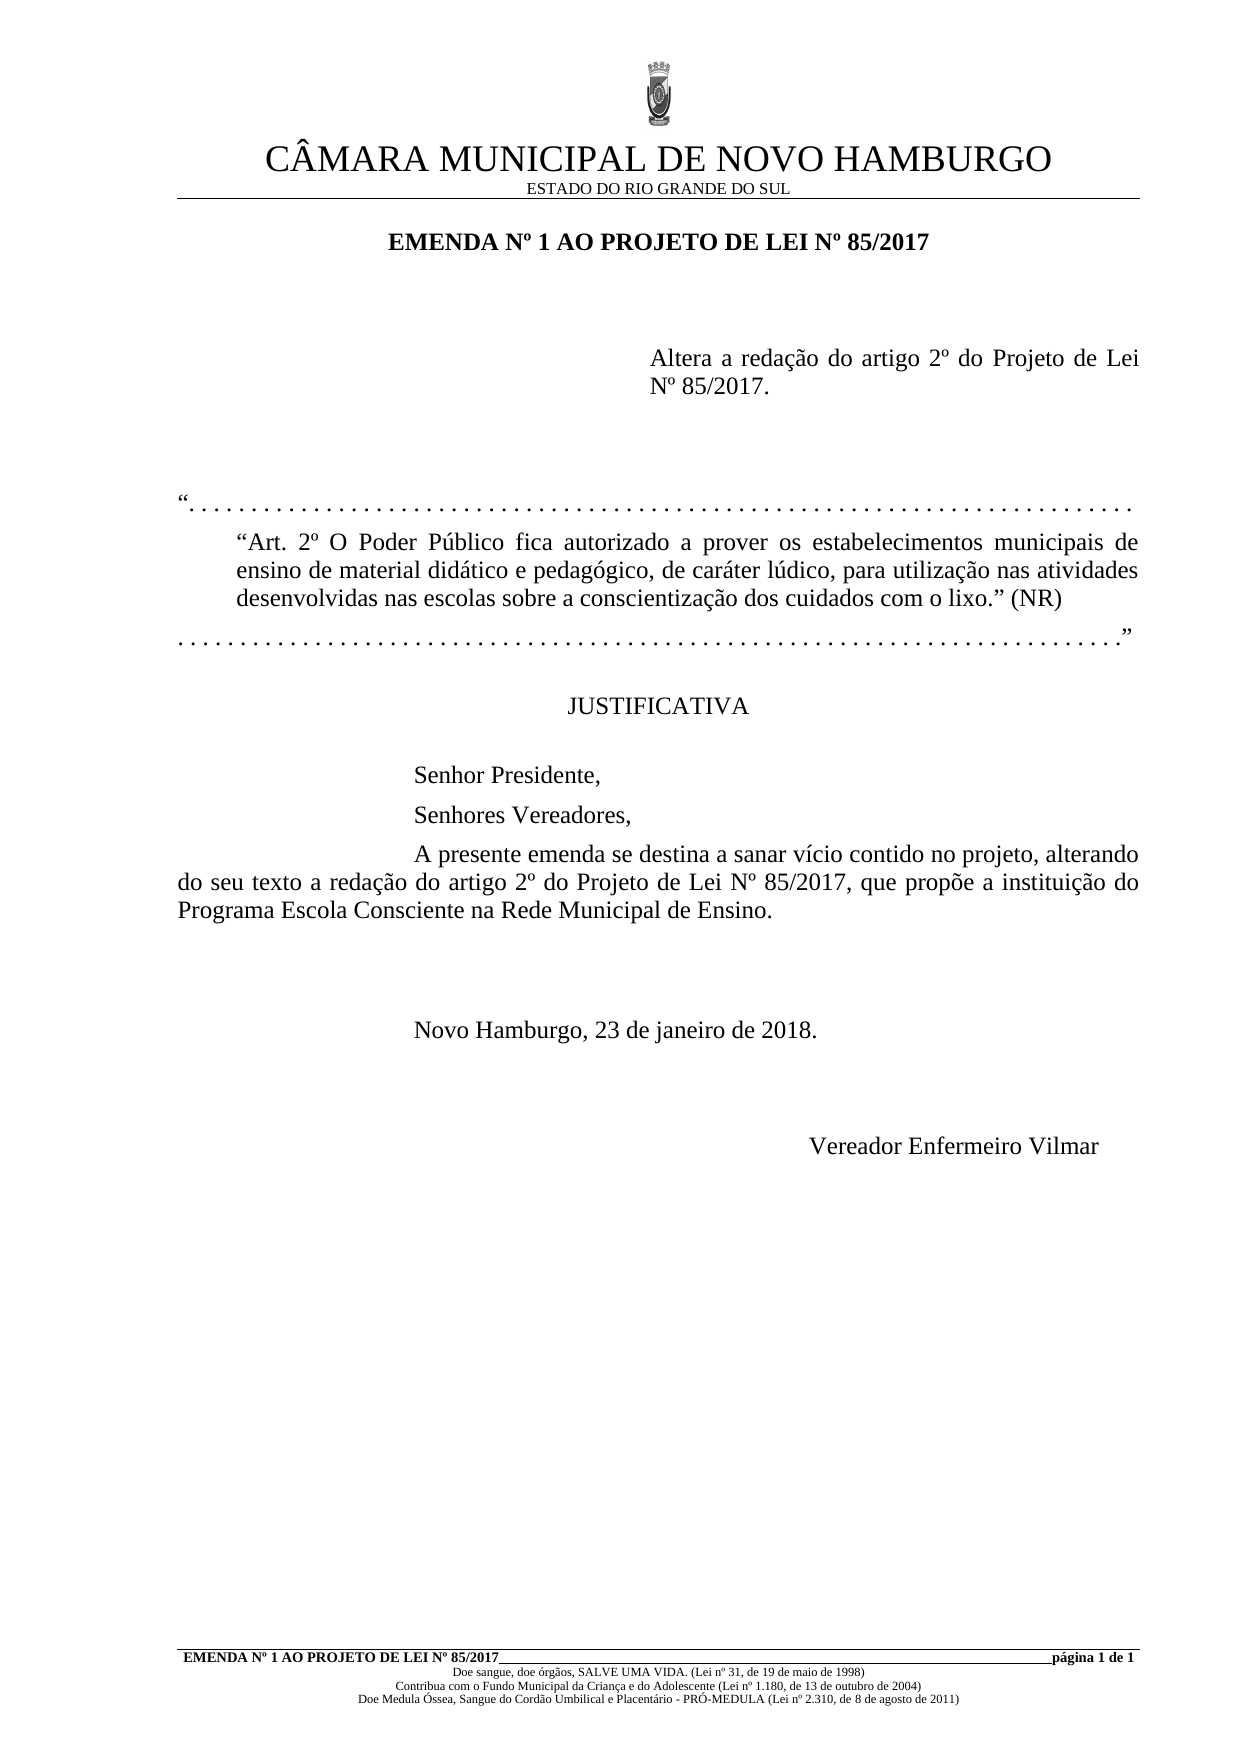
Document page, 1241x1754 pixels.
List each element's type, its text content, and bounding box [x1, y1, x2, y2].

text EMENDA Nº 1 AO PROJETO DE LEI Nº 85/2017 [177, 228, 1140, 256]
text . . . . . . . . . . . . . . . . . . . . . . . . . . . . . . . . . . . . . . . . . . . . . . . . . . . . . . . . . . . . . . . . . . . . . . . . . . . .” [177, 623, 1140, 651]
text Altera a redação do artigo 2º do Projeto de Lei Nº 85/2017. [649, 344, 1140, 400]
text “. . . . . . . . . . . . . . . . . . . . . . . . . . . . . . . . . . . . . . . . . . . . . . . . . . . . . . . . . . . . . . . . . . . . . . . . . . . . [177, 489, 1140, 516]
text JUSTIFICATIVA [177, 692, 1140, 720]
text Senhores Vereadores, [177, 801, 1140, 829]
text Vereador Enfermeiro Vilmar [768, 1132, 1140, 1160]
text Senhor Presidente, [177, 761, 1140, 789]
text A presente emenda se destina a sanar vício contido no projeto, alterando do seu texto a redação do artigo 2º do Projeto de Lei Nº 85/2017, que propõe a instituição do Programa Escola Consciente na Rede Municipal de Ensino. [177, 841, 1140, 924]
text Novo Hamburgo, 23 de janeiro de 2018. [177, 1016, 1140, 1044]
text “Art. 2º O Poder Público fica autorizado a prover os estabelecimentos municipais de ensino de material didático e pedagógico, de caráter lúdico, para utilização nas atividades desenvolvidas nas escolas sobre a conscientização dos cuidados com o lixo.” (NR) [236, 528, 1140, 611]
